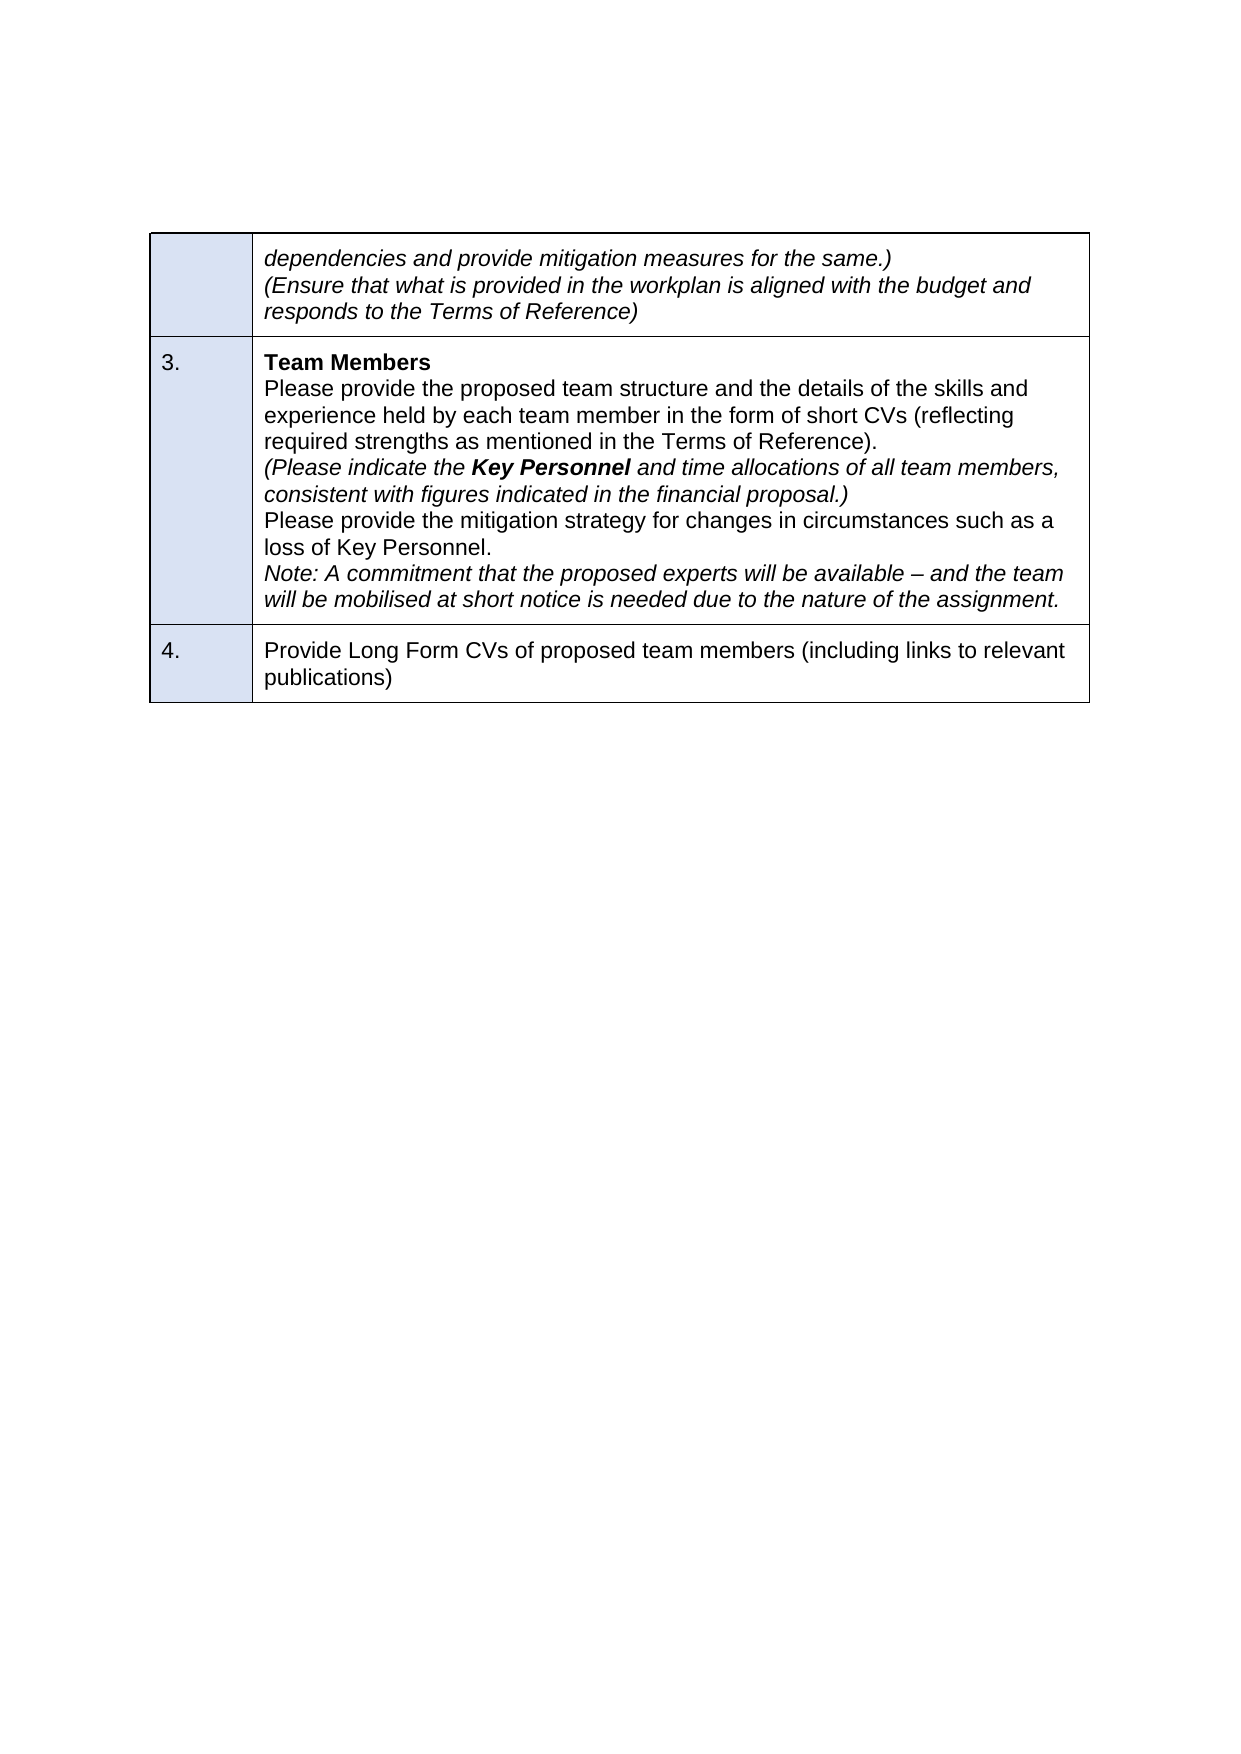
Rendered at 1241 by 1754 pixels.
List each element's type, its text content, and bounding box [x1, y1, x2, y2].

table_cell Provide Long Form CVs of proposed team members (including links to relevant publications) [253, 625, 1089, 702]
table_cell Team Members Please provide the proposed team structure and the details of the skills and experience held by each team member in the form of short CVs (reflecting required strengths as mentioned in the Terms of Reference). (Please indicate the Key Personnel and time allocations of all team members, consistent with figures indicated in the financial proposal.) Please provide the mitigation strategy for changes in circumstances such as a loss of Key Personnel. Note: A commitment that the proposed experts will be available – and the team will be mobilised at short notice is needed due to the nature of the assignment. [253, 337, 1089, 624]
table_cell 4. [151, 625, 252, 702]
table_cell dependencies and provide mitigation measures for the same.) (Ensure that what is provided in the workplan is aligned with the budget and responds to the Terms of Reference) [253, 234, 1089, 336]
table_cell 3. [151, 337, 252, 624]
table_cell [151, 234, 252, 336]
